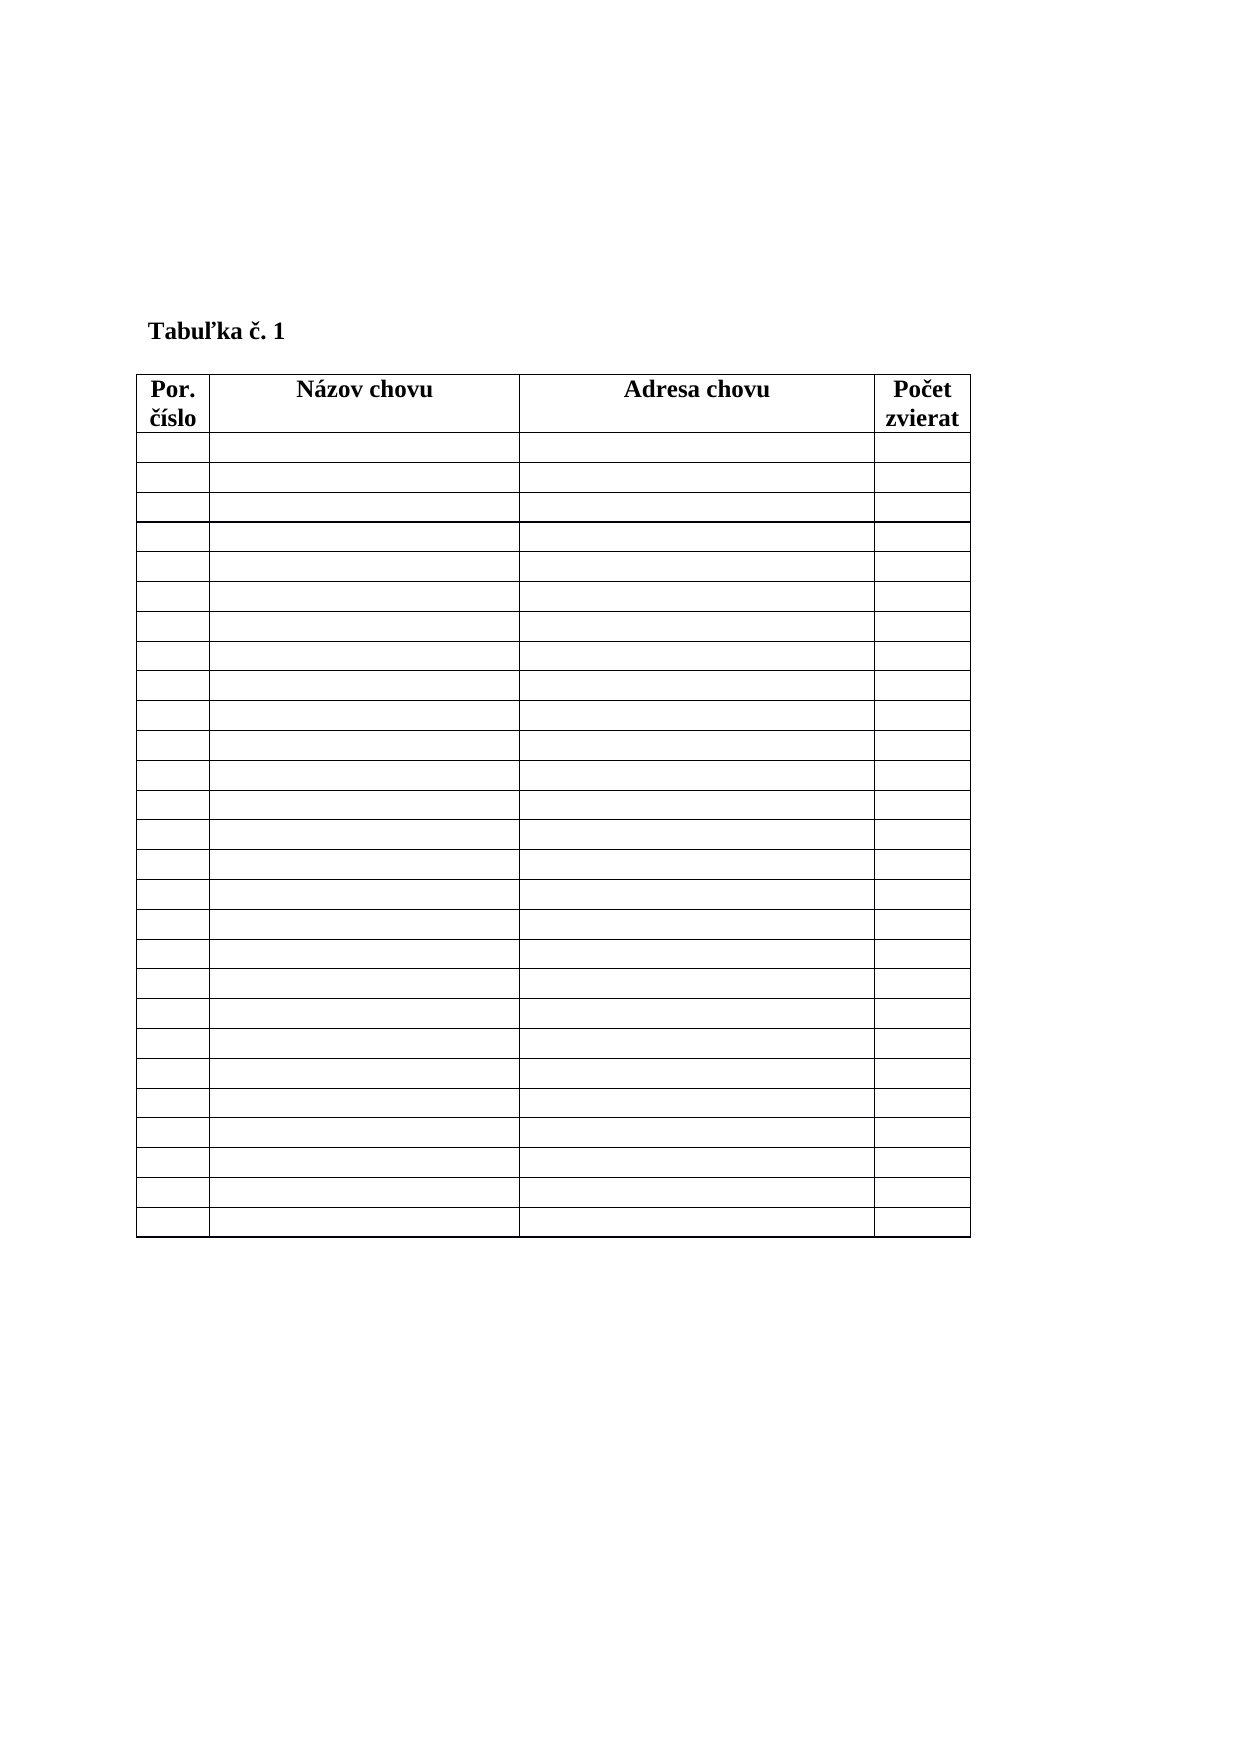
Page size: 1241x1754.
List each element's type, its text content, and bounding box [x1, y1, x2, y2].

table_cell [520, 880, 874, 909]
table_header Názov chovu [210, 375, 519, 432]
table_cell [210, 582, 519, 611]
table_cell [520, 1148, 874, 1177]
table_cell [875, 1178, 970, 1207]
table_cell [210, 999, 519, 1028]
table_cell [875, 1208, 970, 1236]
table_cell [210, 642, 519, 670]
table_cell [875, 1118, 970, 1147]
table_cell [137, 850, 209, 879]
table_cell [520, 999, 874, 1028]
table_cell [137, 820, 209, 849]
table_cell [875, 493, 970, 521]
table_cell [875, 761, 970, 789]
table_cell [137, 582, 209, 611]
table_cell [520, 1089, 874, 1117]
table_cell [210, 1029, 519, 1058]
table_cell [210, 671, 519, 700]
table_cell [520, 642, 874, 670]
table_cell [875, 880, 970, 909]
table_cell [137, 761, 209, 789]
table_cell [210, 1089, 519, 1117]
table_cell [520, 761, 874, 789]
table_cell [875, 850, 970, 879]
table_cell [875, 463, 970, 492]
table_cell [137, 1178, 209, 1207]
table_cell [520, 493, 874, 521]
table_cell [520, 969, 874, 998]
table_cell [210, 731, 519, 760]
table_cell [875, 1148, 970, 1177]
table_cell [520, 612, 874, 641]
table_cell [875, 552, 970, 581]
table_cell [875, 731, 970, 760]
table_cell [210, 761, 519, 789]
table_cell [520, 820, 874, 849]
table_cell [137, 433, 209, 462]
table_cell [875, 671, 970, 700]
table_cell [875, 910, 970, 938]
table_cell [210, 940, 519, 968]
table_cell [520, 791, 874, 819]
table_cell [520, 701, 874, 730]
table_cell [520, 523, 874, 551]
table_cell [137, 910, 209, 938]
table_cell [520, 850, 874, 879]
table_cell [210, 523, 519, 551]
table_cell [137, 523, 209, 551]
table_cell [210, 552, 519, 581]
table_cell [875, 582, 970, 611]
table_cell [137, 1059, 209, 1087]
table_cell [137, 612, 209, 641]
table_cell [210, 493, 519, 521]
table_cell [210, 791, 519, 819]
table_cell [210, 612, 519, 641]
table_cell [210, 463, 519, 492]
table_cell [137, 493, 209, 521]
table_cell [875, 999, 970, 1028]
table_cell [520, 940, 874, 968]
table_cell [137, 880, 209, 909]
table_cell [210, 1178, 519, 1207]
table_cell [137, 1089, 209, 1117]
table_cell [520, 433, 874, 462]
table_cell [137, 999, 209, 1028]
table_cell [875, 612, 970, 641]
table_cell [520, 1178, 874, 1207]
table_cell [875, 1089, 970, 1117]
table_cell [137, 463, 209, 492]
table_cell [137, 940, 209, 968]
table_header Por. číslo [137, 375, 209, 432]
table_cell [520, 910, 874, 938]
table_cell [520, 1208, 874, 1236]
table_cell [210, 850, 519, 879]
table_cell [137, 1029, 209, 1058]
table_cell [210, 880, 519, 909]
table_cell [520, 552, 874, 581]
table_cell [520, 1059, 874, 1087]
table_cell [210, 910, 519, 938]
table_header Počet zvierat [875, 375, 970, 432]
table_cell [875, 791, 970, 819]
table_cell [137, 791, 209, 819]
table_cell [137, 552, 209, 581]
table_cell [875, 1029, 970, 1058]
table_cell [875, 642, 970, 670]
table_cell [520, 463, 874, 492]
table_cell [210, 969, 519, 998]
table_cell [520, 731, 874, 760]
table_cell [875, 433, 970, 462]
table_cell [137, 1208, 209, 1236]
table_cell [210, 701, 519, 730]
table_header Adresa chovu [520, 375, 874, 432]
table_cell [137, 1148, 209, 1177]
table_cell [875, 820, 970, 849]
text Tabuľka č. 1 [148, 316, 1093, 345]
table_cell [210, 1148, 519, 1177]
table_cell [137, 969, 209, 998]
table_cell [875, 523, 970, 551]
table_cell [210, 433, 519, 462]
table_cell [520, 1118, 874, 1147]
table_cell [137, 642, 209, 670]
table_cell [520, 1029, 874, 1058]
table_cell [520, 582, 874, 611]
table_cell [875, 701, 970, 730]
table_cell [875, 1059, 970, 1087]
table_cell [210, 820, 519, 849]
table_cell [137, 671, 209, 700]
table_cell [210, 1118, 519, 1147]
table_cell [875, 940, 970, 968]
table_cell [210, 1059, 519, 1087]
table_cell [520, 671, 874, 700]
table_cell [137, 701, 209, 730]
table_cell [137, 731, 209, 760]
table_cell [875, 969, 970, 998]
table_cell [137, 1118, 209, 1147]
table_cell [210, 1208, 519, 1236]
